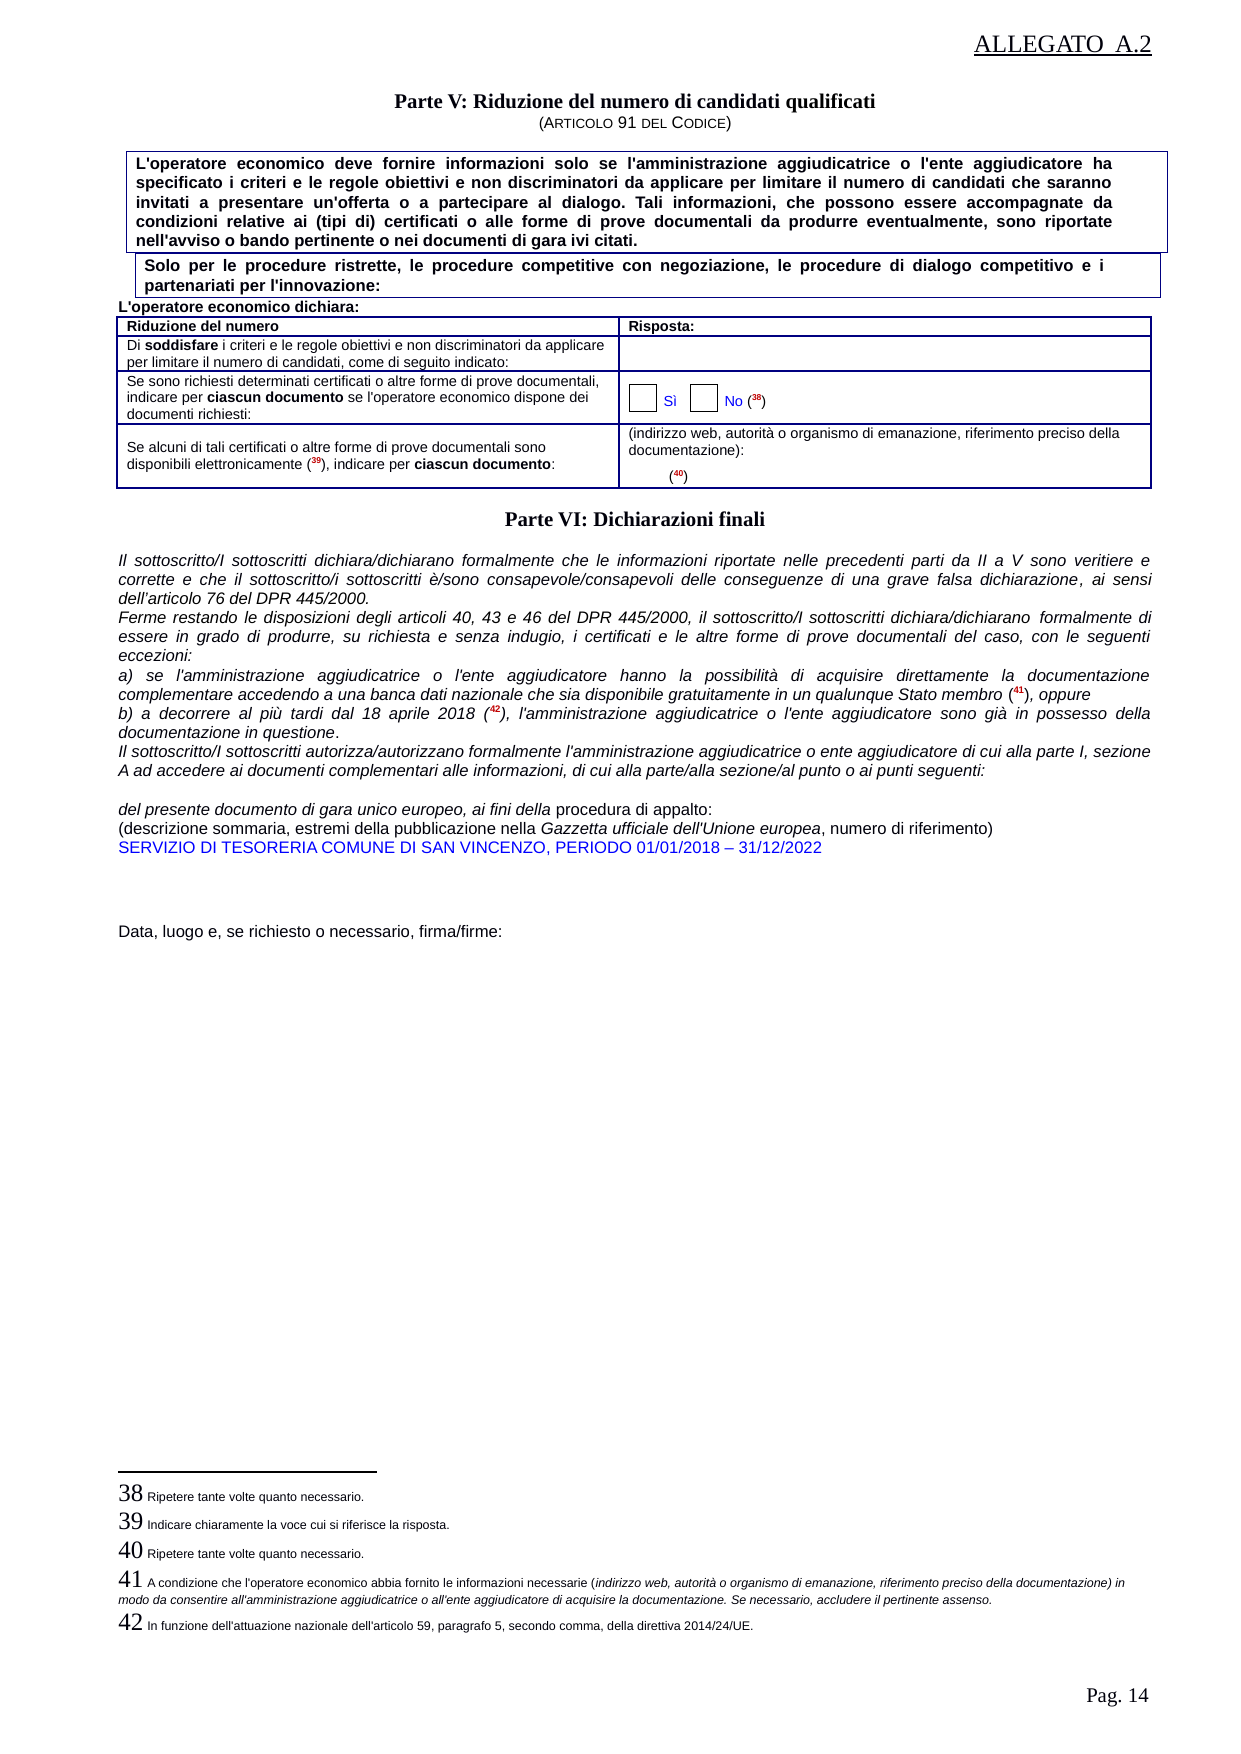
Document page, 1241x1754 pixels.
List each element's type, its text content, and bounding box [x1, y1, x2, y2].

text Parte V: Riduzione del numero di candidati qualificati [118, 89, 1152, 113]
text (descrizione sommaria, estremi della pubblicazione nella Gazzetta ufficiale dell'Unione europea, numero di riferimento) [118, 819, 1152, 838]
text L'operatore economico dichiara: [118, 298, 1152, 316]
text Data, luogo e, se richiesto o necessario, firma/firme: [118, 914, 1152, 943]
text In funzione dell'attuazione nazionale dell'articolo 59, paragrafo 5, secondo comma, della direttiva 2014/24/UE. [118, 1607, 1211, 1636]
table_header Risposta: [620, 318, 1150, 334]
table_cell Se alcuni di tali certificati o altre forme di prove documentali sono disponibili elettronicamente (), indicare per ciascun documento: [118, 425, 618, 487]
table_cell [620, 337, 1150, 370]
table_cell Sì No () [620, 372, 1150, 423]
text Ferme restando le disposizioni degli articoli 40, 43 e 46 del DPR 445/2000, il sottoscritto/I sottoscritti dichiara/dichiarano formalmente di essere in grado di produrre, su richiesta e senza indugio, i certificati e le altre forme di prove documentali del caso, con le seguenti eccezioni: [118, 608, 1152, 665]
table_cell Di soddisfare i criteri e le regole obiettivi e non discriminatori da applicare per limitare il numero di candidati, come di seguito indicato: [118, 337, 618, 370]
text L'operatore economico deve fornire informazioni solo se l'amministrazione aggiudicatrice o l'ente aggiudicatore ha specificato i criteri e le regole obiettivi e non discriminatori da applicare per limitare il numero di candidati che saranno invitati a presentare un'offerta o a partecipare al dialogo. Tali informazioni, che possono essere accompagnate da condizioni relative ai (tipi di) certificati o alle forme di prove documentali da produrre eventualmente, sono riportate nell'avviso o bando pertinente o nei documenti di gara ivi citati. [127, 152, 1167, 252]
text SERVIZIO DI TESORERIA COMUNE DI SAN VINCENZO, PERIODO 01/01/2018 – 31/12/2022 [118, 838, 1152, 857]
text a) se l'amministrazione aggiudicatrice o l'ente aggiudicatore hanno la possibilità di acquisire direttamente la documentazione complementare accedendo a una banca dati nazionale che sia disponibile gratuitamente in un qualunque Stato membro (), oppure [118, 665, 1152, 704]
text b) a decorrere al più tardi dal 18 aprile 2018 (), l'amministrazione aggiudicatrice o l'ente aggiudicatore sono già in possesso della documentazione in questione. [118, 704, 1152, 742]
table_cell Se sono richiesti determinati certificati o altre forme di prove documentali, indicare per ciascun documento se l'operatore economico dispone dei documenti richiesti: [118, 372, 618, 423]
text Il sottoscritto/I sottoscritti dichiara/dichiarano formalmente che le informazioni riportate nelle precedenti parti da II a V sono veritiere e corrette e che il sottoscritto/i sottoscritti è/sono consapevole/consapevoli delle conseguenze di una grave falsa dichiarazione, ai sensi dell’articolo 76 del DPR 445/2000. [118, 550, 1152, 608]
text A condizione che l'operatore economico abbia fornito le informazioni necessarie (indirizzo web, autorità o organismo di emanazione, riferimento preciso della documentazione) in modo da consentire all'amministrazione aggiudicatrice o all'ente aggiudicatore di acquisire la documentazione. Se necessario, accludere il pertinente assenso. [118, 1564, 1136, 1607]
table_cell (indirizzo web, autorità o organismo di emanazione, riferimento preciso della documentazione): () [620, 425, 1150, 487]
text Il sottoscritto/I sottoscritti autorizza/autorizzano formalmente l'amministrazione aggiudicatrice o ente aggiudicatore di cui alla parte I, sezione A ad accedere ai documenti complementari alle informazioni, di cui alla parte/alla sezione/al punto o ai punti seguenti: [118, 742, 1152, 780]
text del presente documento di gara unico europeo, ai fini della procedura di appalto: [118, 799, 1152, 819]
text Solo per le procedure ristrette, le procedure competitive con negoziazione, le procedure di dialogo competitivo e i partenariati per l'innovazione: [136, 254, 1160, 297]
table_header Riduzione del numero [118, 318, 618, 334]
text (Articolo 91 del Codice) [118, 113, 1152, 132]
title Parte VI: Dichiarazioni finali [118, 507, 1152, 531]
